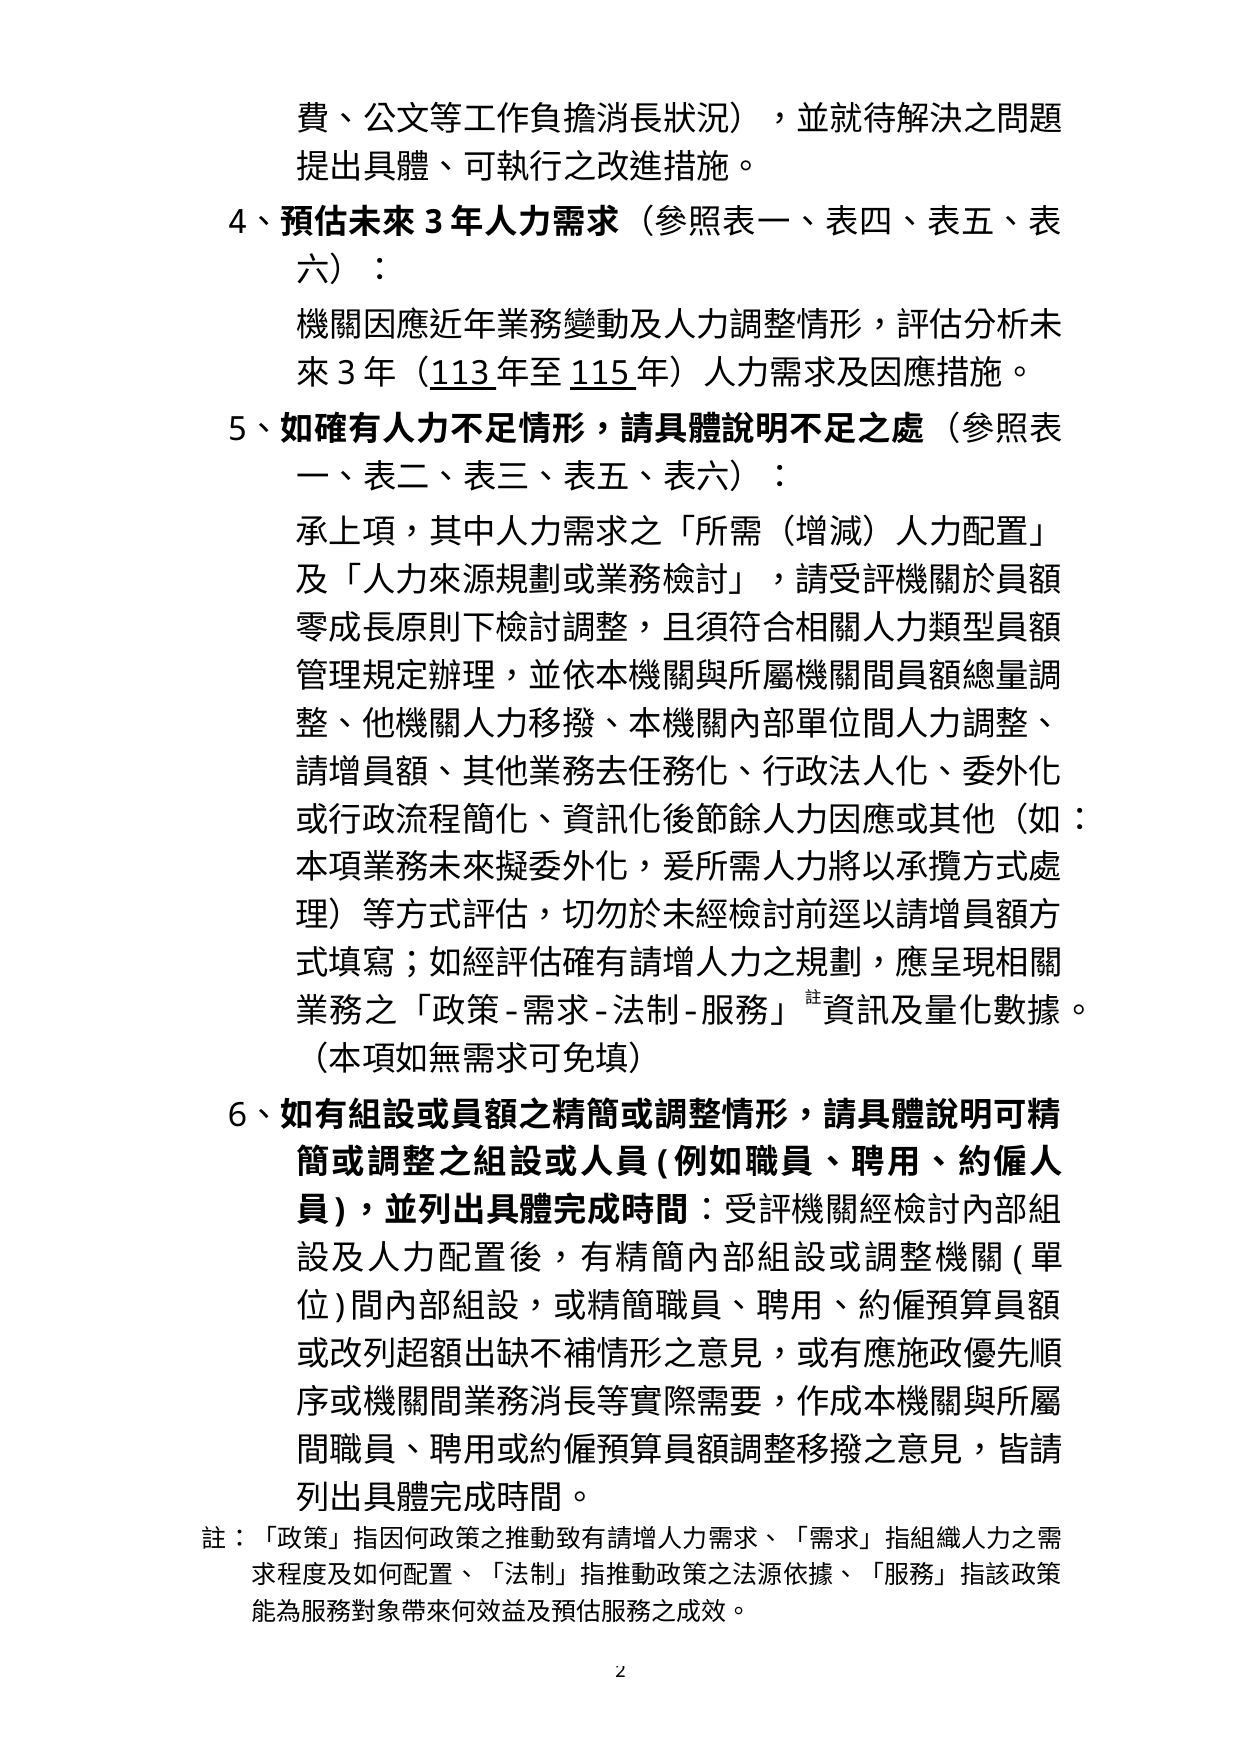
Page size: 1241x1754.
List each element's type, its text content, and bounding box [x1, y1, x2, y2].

list 如確有人力不足情形，請具體說明不足之處（參照表一、表二、表三、表五、表六）： [227, 402, 1063, 498]
text 機關因應近年業務變動及人力調整情形，評估分析未來3年（113年至115年）人力需求及因應措施。 [296, 298, 1063, 394]
list 如有組設或員額之精簡或調整情形，請具體說明可精簡或調整之組設或人員(例如職員、聘用、約僱人員)，並列出具體完成時間：受評機關經檢討內部組設及人力配置後，有精簡內部組設或調整機關(單位)間內部組設，或精簡職員、聘用、約僱預算員額或改列超額出缺不補情形之意見，或有應施政優先順序或機關間業務消長等實際需要，作成本機關與所屬間職員、聘用或約僱預算員額調整移撥之意見，皆請列出具體完成時間。 [187, 1088, 1078, 1666]
list 註：「政策」指因何政策之推動致有請增人力需求、「需求」指組織人力之需求程度及如何配置、「法制」指推動政策之法源依據、「服務」指該政策能為服務對象帶來何效益及預估服務之成效。 [202, 1519, 1063, 1627]
text 費、公文等工作負擔消長狀況），並就待解決之問題提出具體、可執行之改進措施。 [296, 92, 1063, 188]
list 預估未來3年人力需求（參照表一、表四、表五、表六）： [227, 195, 1063, 291]
text 承上項，其中人力需求之「所需（增減）人力配置」及「人力來源規劃或業務檢討」，請受評機關於員額零成長原則下檢討調整，且須符合相關人力類型員額管理規定辦理，並依本機關與所屬機關間員額總量調整、他機關人力移撥、本機關內部單位間人力調整、請增員額、其他業務去任務化、行政法人化、委外化或行政流程簡化、資訊化後節餘人力因應或其他（如：本項業務未來擬委外化，爰所需人力將以承攬方式處理）等方式評估，切勿於未經檢討前逕以請增員額方式填寫；如經評估確有請增人力之規劃，應呈現相關業務之「政策-需求-法制-服務」註資訊及量化數據。（本項如無需求可免填） [295, 505, 1063, 1080]
